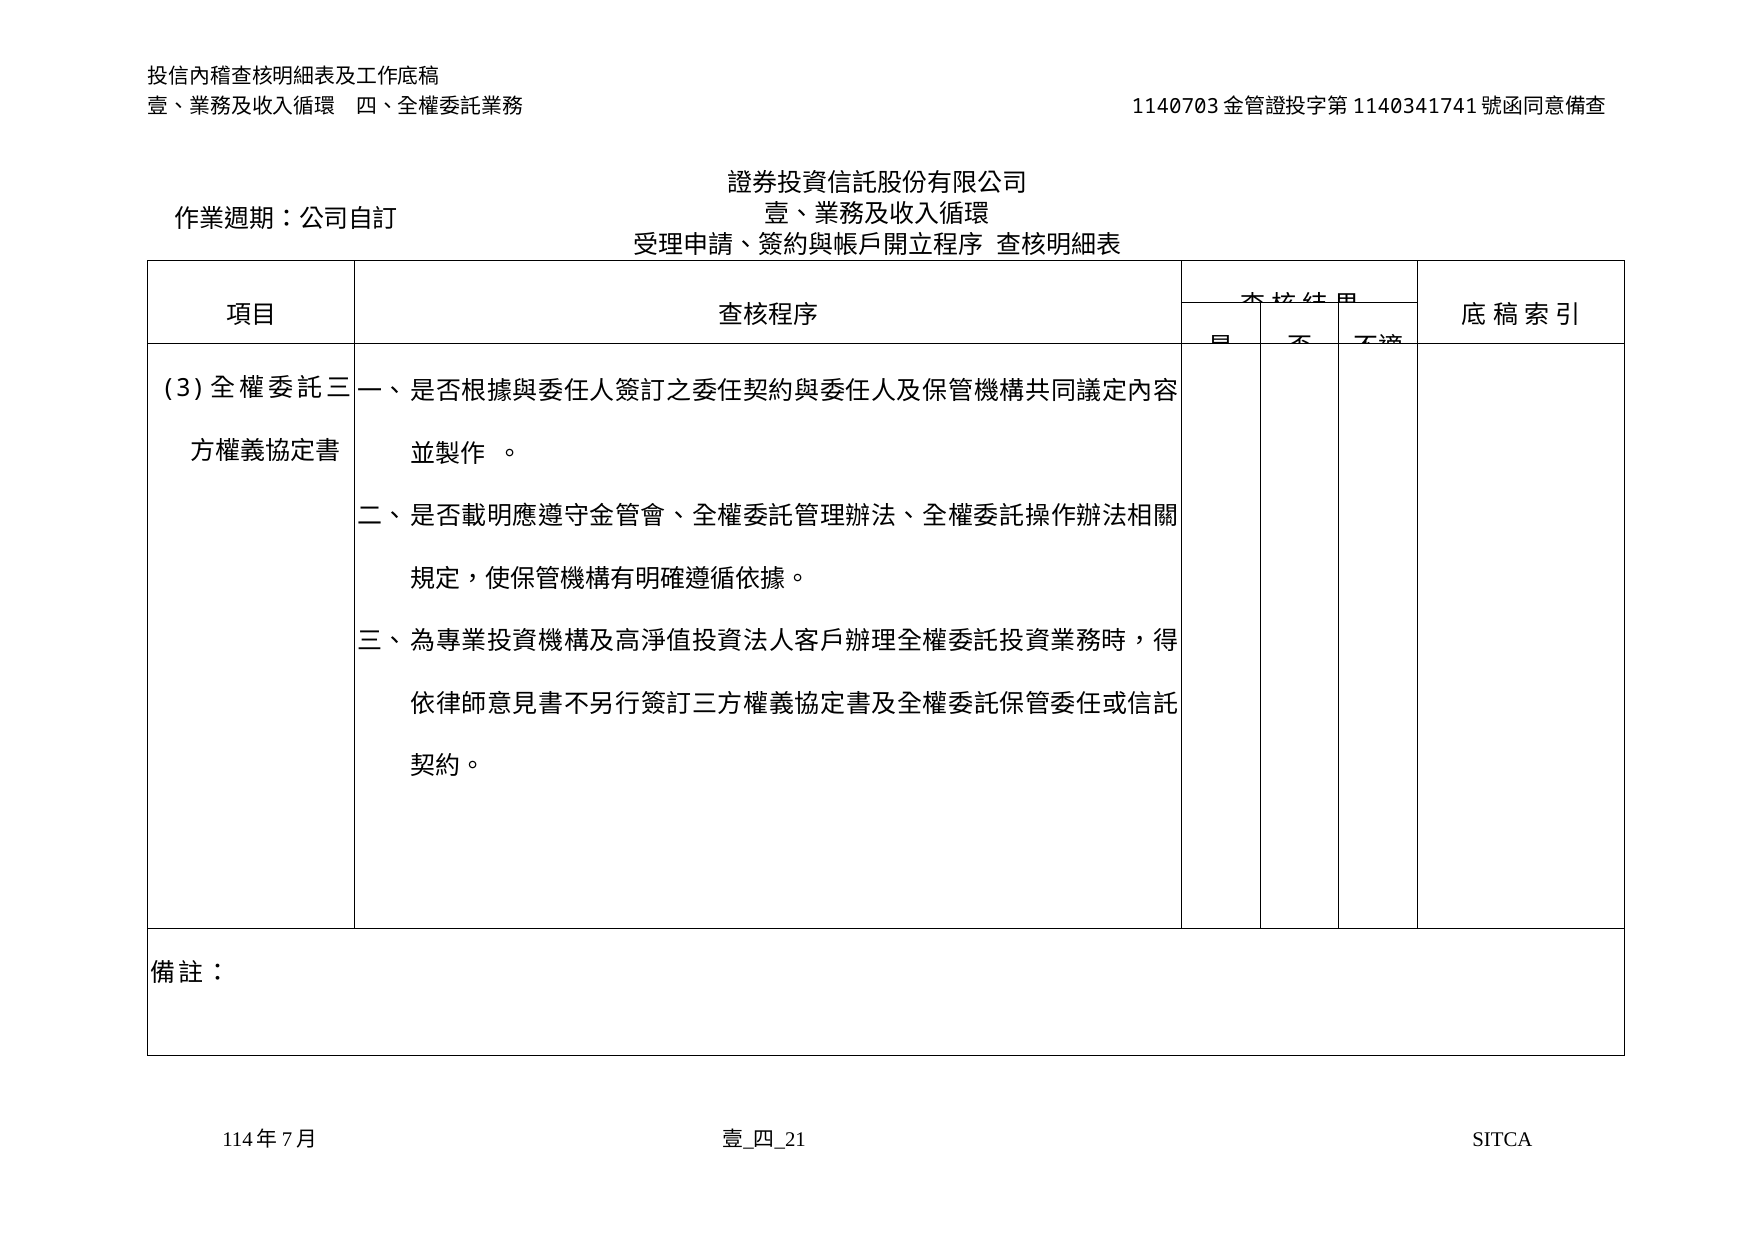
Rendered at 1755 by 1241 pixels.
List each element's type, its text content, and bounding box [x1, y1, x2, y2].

text 證券投資信託股份有限公司 [148, 166, 1606, 197]
table_cell (3)全權委託三方權義協定書 [148, 344, 354, 927]
table_header 底稿索引 [1418, 261, 1624, 343]
text 壹、業務及收入循環 [177, 197, 519, 229]
table_cell 備註： [148, 929, 1624, 1054]
table_header 查核結果 [1182, 261, 1417, 302]
table_cell 不適用 [1339, 303, 1417, 343]
table_cell 是 [1182, 303, 1260, 343]
table_header 查核程序 [355, 261, 1181, 343]
text 壹、業務及收入循環 [527, 197, 1606, 229]
table_cell [1261, 344, 1338, 927]
table_header 項目 [148, 261, 354, 343]
text 受理申請、簽約與帳戶開立程序 查核明細表 [148, 229, 1606, 260]
table_cell [1418, 344, 1624, 927]
table_cell [1339, 344, 1417, 927]
table_cell 否 [1261, 303, 1338, 343]
table_cell [1182, 344, 1260, 927]
text 壹、業務及收入循環 [148, 197, 169, 229]
table_cell 一、 是否根據與委任人簽訂之委任契約與委任人及保管機構共同議定內容並製作 。 二、 是否載明應遵守金管會、全權委託管理辦法、全權委託操作辦法相關規定，使保管機構有明確遵循依據。 三、 為專業投資機構及高淨值投資法人客戶辦理全權委託投資業務時，得依律師意見書不另行簽訂三方權義協定書及全權委託保管委任或信託契約。 [355, 344, 1181, 927]
